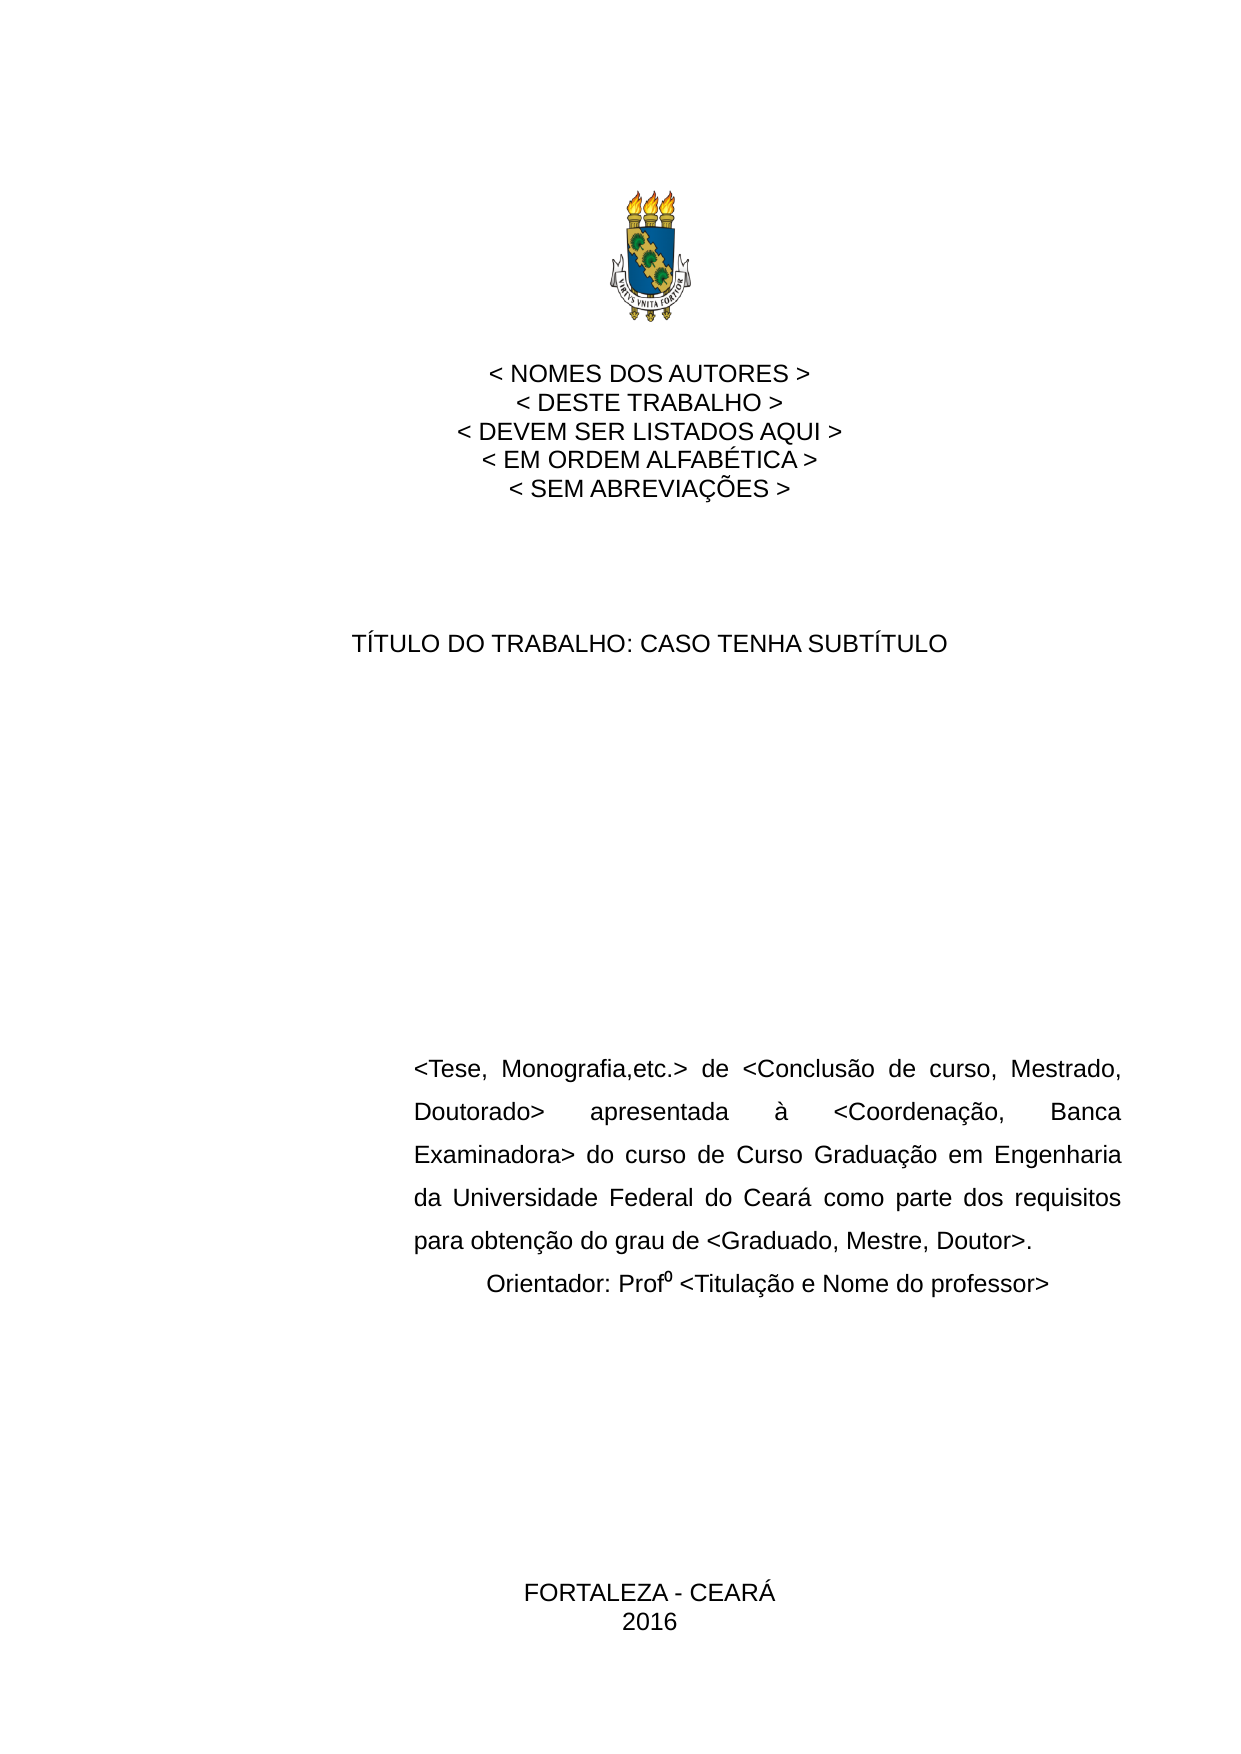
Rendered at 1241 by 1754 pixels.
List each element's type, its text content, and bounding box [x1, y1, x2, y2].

picture [605, 184, 694, 322]
table_cell Título do Trabalho: Caso tenha subtítulo [177, 629, 1122, 790]
table_header < NOMES DOS AUTORES > < Deste trabalho > < devem ser listados aqui > < em ordem alfabética > < SEM ABREVIAÇÕES > [177, 177, 1122, 629]
table_cell <Tese, Monografia,etc.> de <Conclusão de curso, Mestrado, Doutorado> apresentada à <Coordenação, Banca Examinadora> do curso de Curso Graduação em Engenharia da Universidade Federal do Ceará como parte dos requisitos para obtenção do grau de <Graduado, Mestre, Doutor>. Orientador: Prof⁰ <Titulação e Nome do professor> [177, 790, 1122, 1298]
